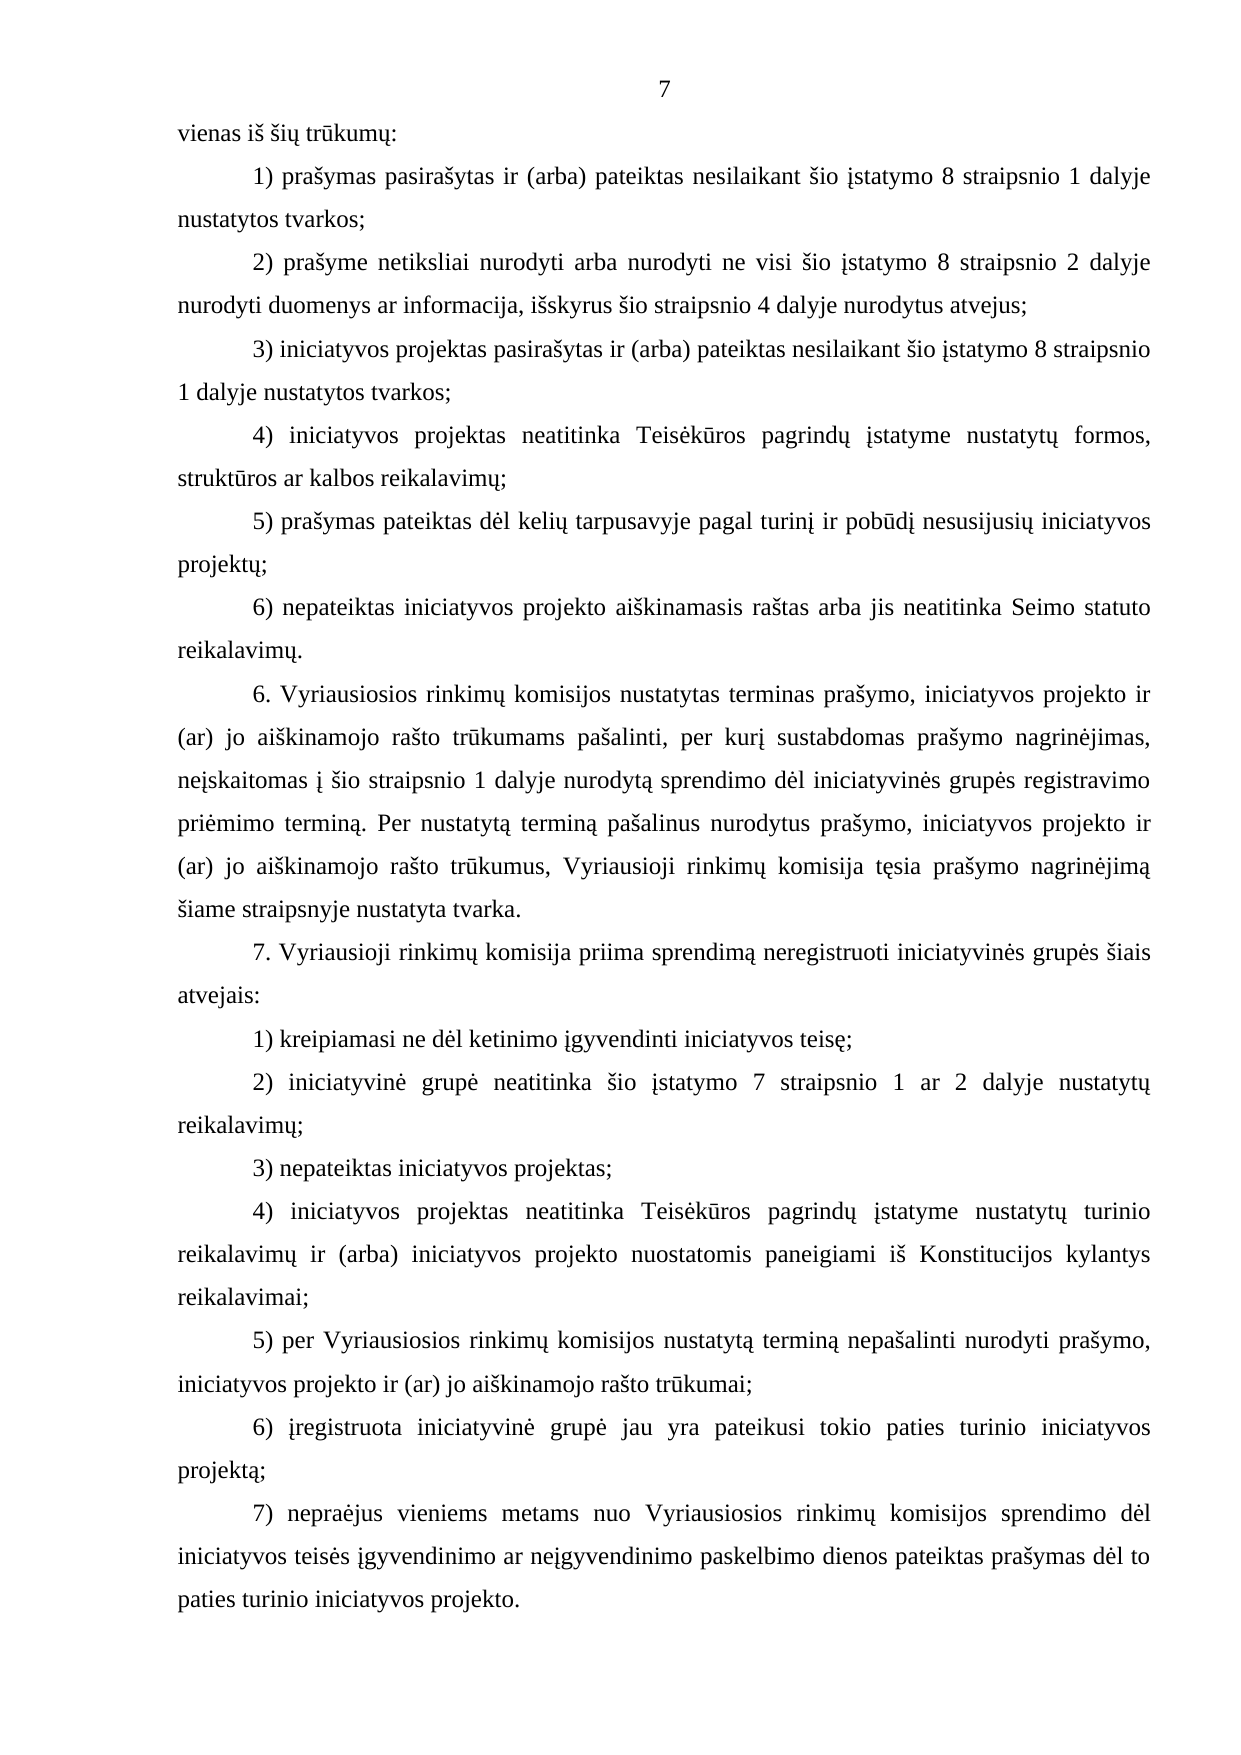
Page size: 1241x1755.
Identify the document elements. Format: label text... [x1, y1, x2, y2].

text 5) per Vyriausiosios rinkimų komisijos nustatytą terminą nepašalinti nurodyti prašymo, iniciatyvos projekto ir (ar) jo aiškinamojo rašto trūkumai; [177, 1326, 1152, 1397]
text vienas iš šių trūkumų: [177, 118, 1152, 147]
text 6. Vyriausiosios rinkimų komisijos nustatytas terminas prašymo, iniciatyvos projekto ir (ar) jo aiškinamojo rašto trūkumams pašalinti, per kurį sustabdomas prašymo nagrinėjimas, neįskaitomas į šio straipsnio 1 dalyje nurodytą sprendimo dėl iniciatyvinės grupės registravimo priėmimo terminą. Per nustatytą terminą pašalinus nurodytus prašymo, iniciatyvos projekto ir (ar) jo aiškinamojo rašto trūkumus, Vyriausioji rinkimų komisija tęsia prašymo nagrinėjimą šiame straipsnyje nustatyta tvarka. [177, 679, 1152, 923]
text 3) nepateiktas iniciatyvos projektas; [177, 1153, 1152, 1182]
text 1) prašymas pasirašytas ir (arba) pateiktas nesilaikant šio įstatymo 8 straipsnio 1 dalyje nustatytos tvarkos; [177, 161, 1152, 233]
text 5) prašymas pateiktas dėl kelių tarpusavyje pagal turinį ir pobūdį nesusijusių iniciatyvos projektų; [177, 506, 1152, 578]
text 3) iniciatyvos projektas pasirašytas ir (arba) pateiktas nesilaikant šio įstatymo 8 straipsnio 1 dalyje nustatytos tvarkos; [177, 334, 1152, 406]
text 2) prašyme netiksliai nurodyti arba nurodyti ne visi šio įstatymo 8 straipsnio 2 dalyje nurodyti duomenys ar informacija, išskyrus šio straipsnio 4 dalyje nurodytus atvejus; [177, 247, 1152, 319]
text 7) nepraėjus vieniems metams nuo Vyriausiosios rinkimų komisijos sprendimo dėl iniciatyvos teisės įgyvendinimo ar neįgyvendinimo paskelbimo dienos pateiktas prašymas dėl to paties turinio iniciatyvos projekto. [177, 1498, 1152, 1613]
text 7. Vyriausioji rinkimų komisija priima sprendimą neregistruoti iniciatyvinės grupės šiais atvejais: [177, 937, 1152, 1009]
text 1) kreipiamasi ne dėl ketinimo įgyvendinti iniciatyvos teisę; [177, 1024, 1152, 1052]
text 6) nepateiktas iniciatyvos projekto aiškinamasis raštas arba jis neatitinka Seimo statuto reikalavimų. [177, 592, 1152, 664]
text 2) iniciatyvinė grupė neatitinka šio įstatymo 7 straipsnio 1 ar 2 dalyje nustatytų reikalavimų; [177, 1067, 1152, 1139]
text 4) iniciatyvos projektas neatitinka Teisėkūros pagrindų įstatyme nustatytų formos, struktūros ar kalbos reikalavimų; [177, 420, 1152, 492]
text 4) iniciatyvos projektas neatitinka Teisėkūros pagrindų įstatyme nustatytų turinio reikalavimų ir (arba) iniciatyvos projekto nuostatomis paneigiami iš Konstitucijos kylantys reikalavimai; [177, 1196, 1152, 1311]
text 6) įregistruota iniciatyvinė grupė jau yra pateikusi tokio paties turinio iniciatyvos projektą; [177, 1412, 1152, 1484]
